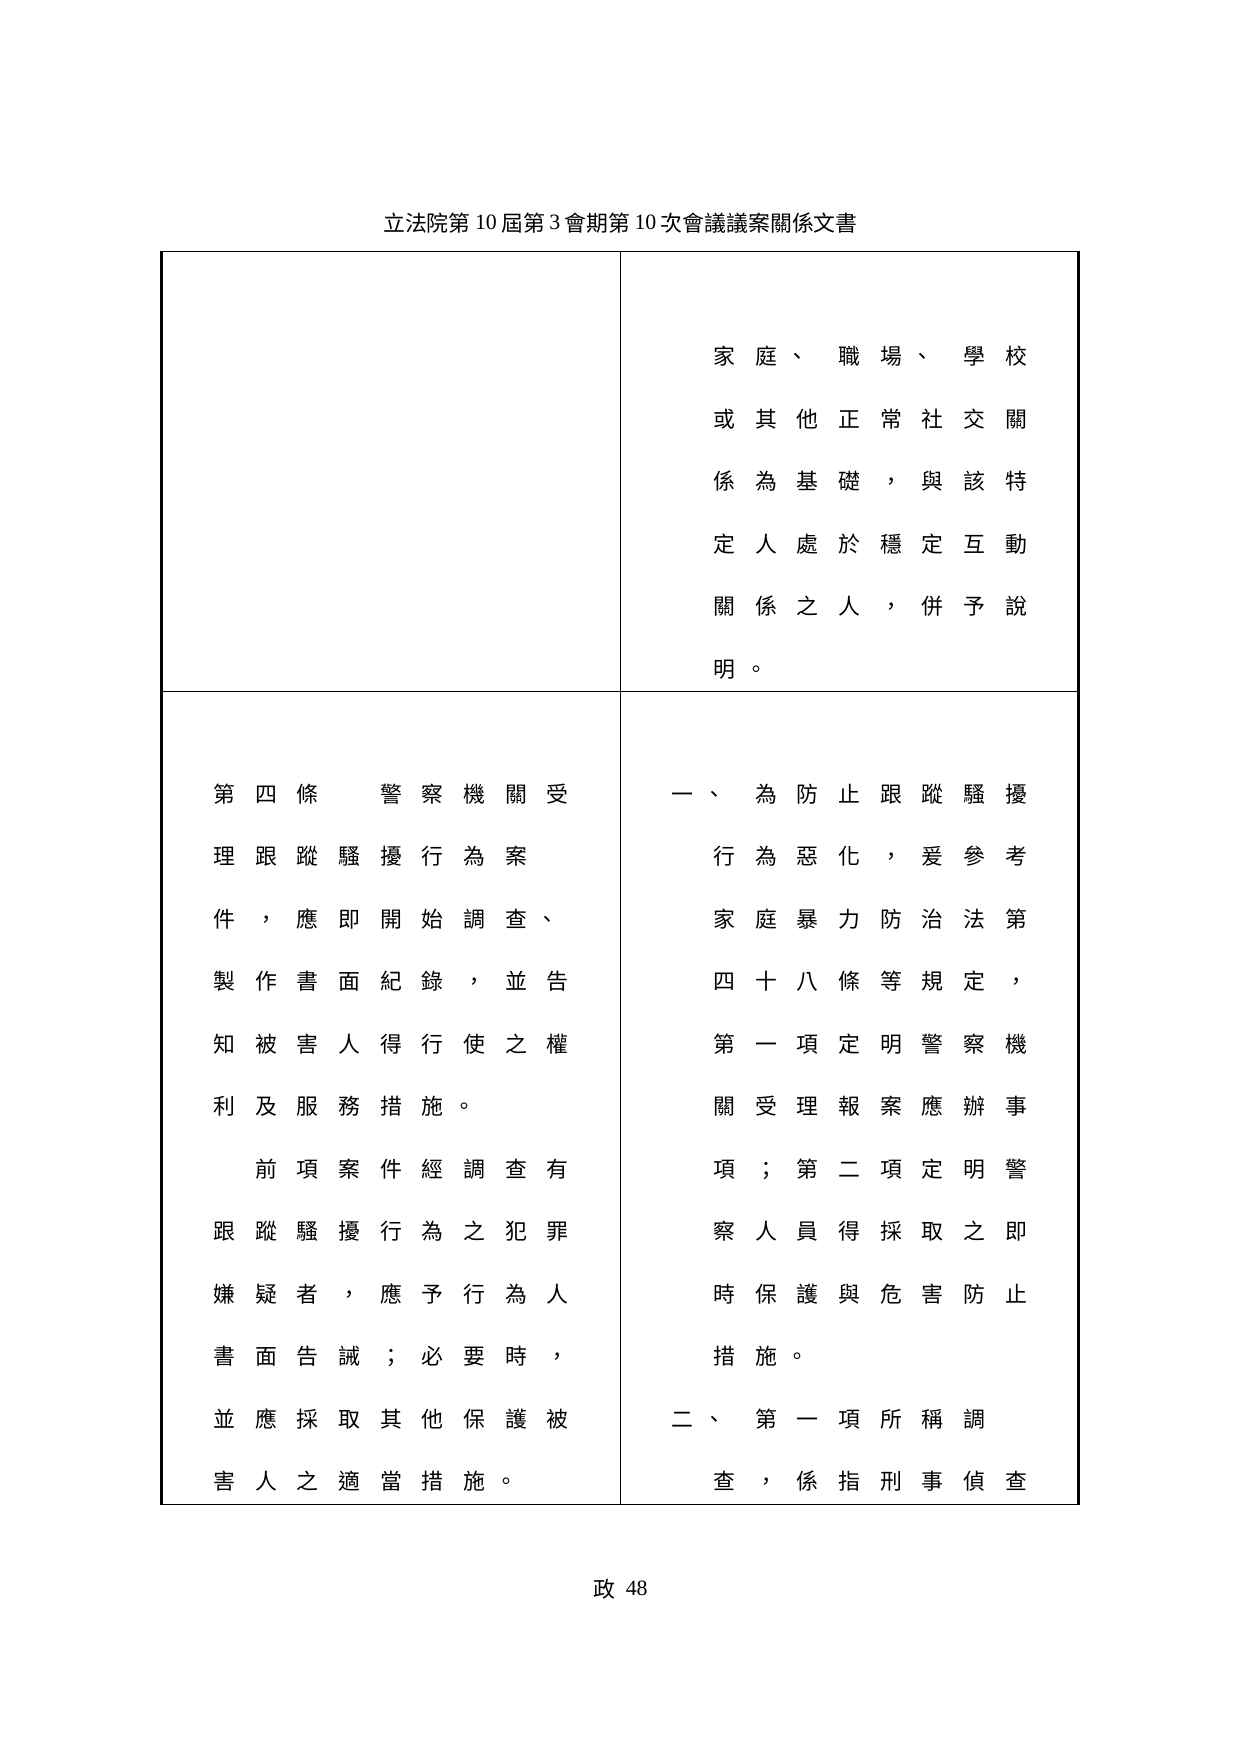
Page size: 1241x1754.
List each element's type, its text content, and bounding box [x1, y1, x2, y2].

table_cell 第四條 警察機關受理跟蹤騷擾行為案件，應即開始調查、製作書面紀錄，並告知被害人得行使之權利及服務措施。 前項案件經調查有跟蹤騷擾行為之犯罪嫌疑者，應予行為人書面告誡；必要時，並應採取其他保護被害人之適當措施。 [163, 692, 620, 1504]
table_cell 一、為防止跟蹤騷擾行為惡化，爰參考家庭暴力防治法第四十八條等規定，第一項定明警察機關受理報案應辦事項；第二項定明警察人員得採取之即時保護與危害防止措施。 二、第一項所稱調查，係指刑事偵查 [621, 692, 1077, 1504]
table_cell 家庭、職場、學校或其他正常社交關係為基礎，與該特定人處於穩定互動關係之人，併予說明。 [621, 252, 1077, 691]
table_cell [163, 252, 620, 691]
